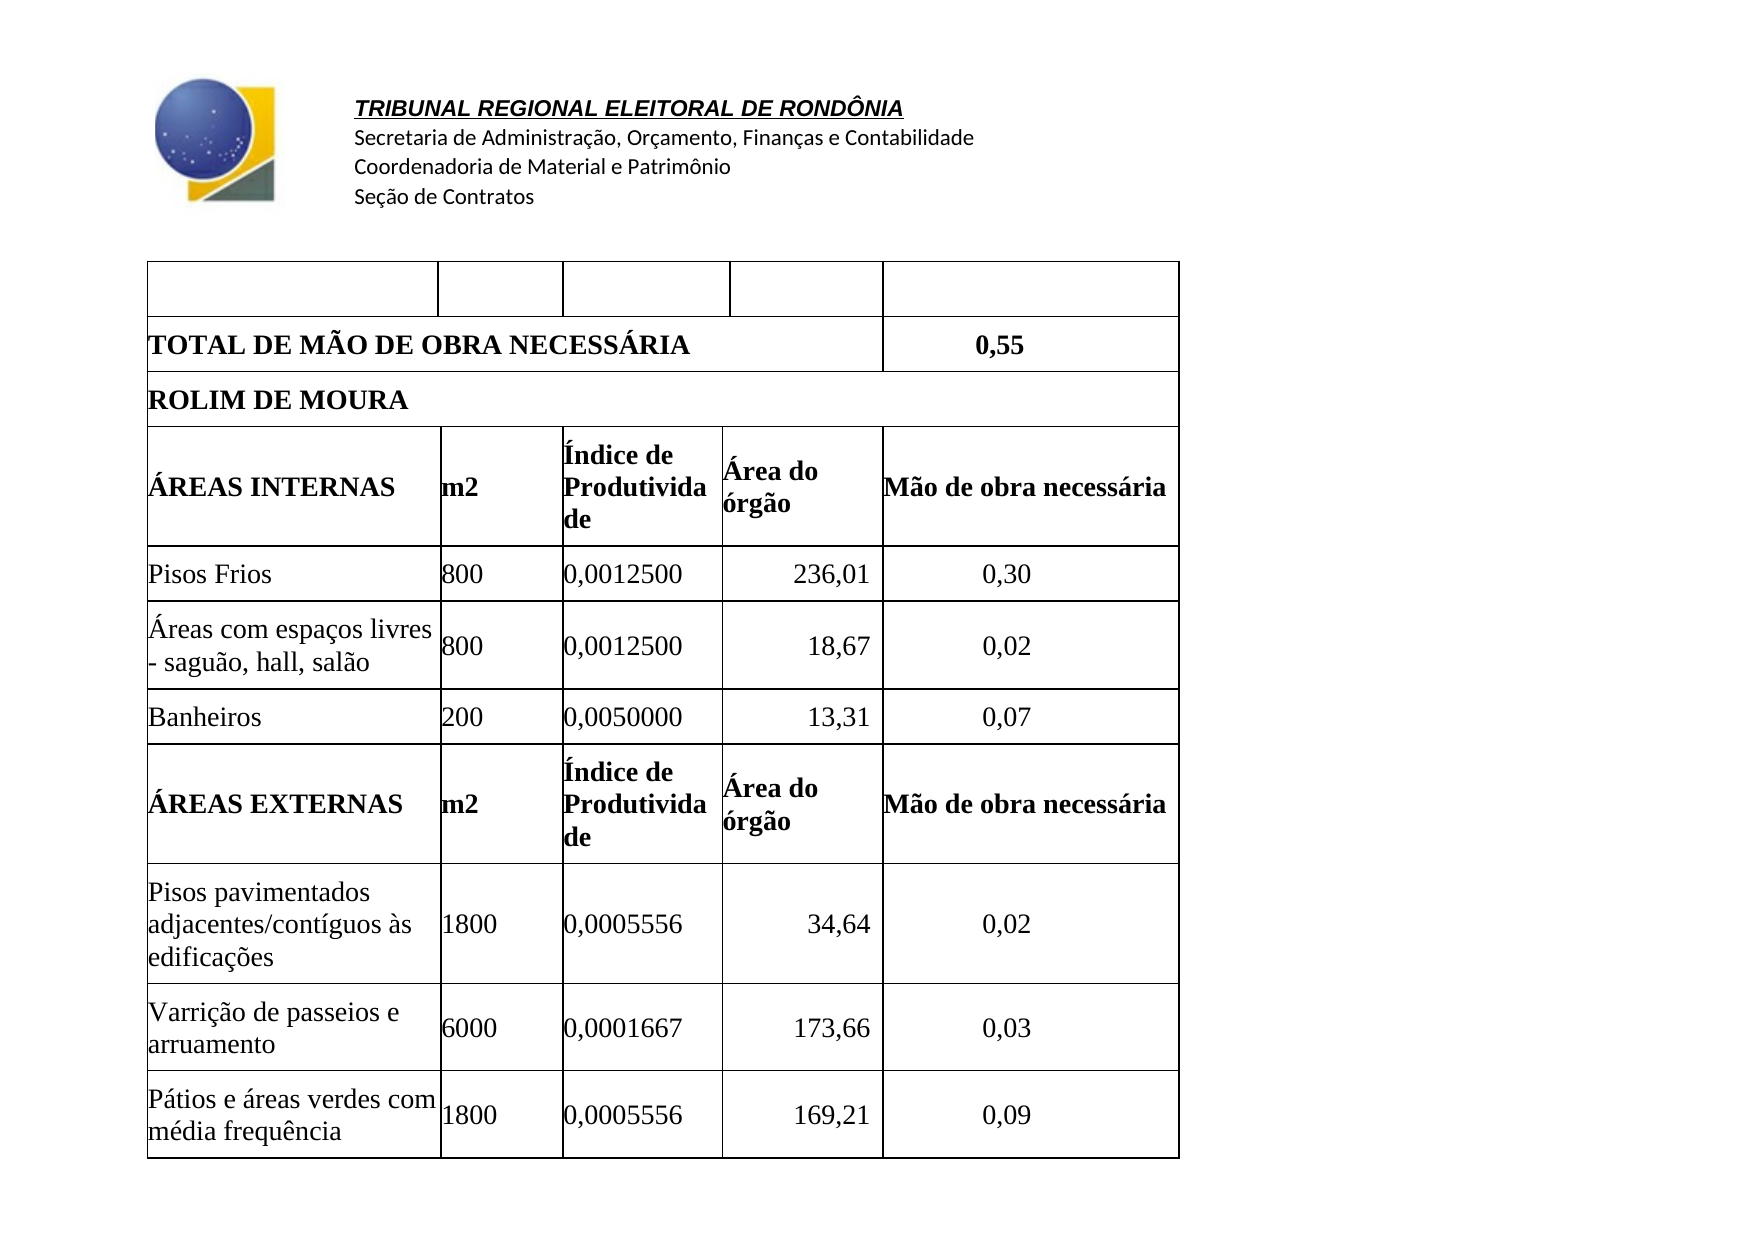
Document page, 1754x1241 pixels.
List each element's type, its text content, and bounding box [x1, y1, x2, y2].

table_cell m2 [442, 427, 562, 545]
table_cell 34,64 [723, 864, 882, 982]
table_cell Área do órgão [723, 427, 882, 545]
table_cell Área do órgão [723, 745, 882, 863]
table_cell 0,0050000 [564, 690, 722, 743]
table_cell ROLIM DE MOURA [148, 372, 1178, 426]
table_cell 6000 [442, 984, 562, 1070]
table_cell 0,02 [884, 602, 1178, 688]
table_cell [731, 262, 882, 316]
table_cell Pisos Frios [148, 547, 440, 600]
table_cell 0,07 [884, 690, 1178, 743]
table_cell 0,0012500 [564, 547, 722, 600]
table_cell 0,30 [884, 547, 1178, 600]
table_cell 200 [442, 690, 562, 743]
table_cell TOTAL DE MÃO DE OBRA NECESSÁRIA [148, 317, 882, 371]
table_cell 0,09 [884, 1071, 1178, 1157]
table_cell m2 [442, 745, 562, 863]
table_cell 0,02 [884, 864, 1178, 982]
table_cell Varrição de passeios e arruamento [148, 984, 440, 1070]
table_cell Mão de obra necessária [884, 427, 1178, 545]
table_cell 13,31 [723, 690, 882, 743]
table_cell Índice de Produtividade [564, 745, 722, 863]
table_cell 0,0005556 [564, 1071, 722, 1157]
table_cell 236,01 [723, 547, 882, 600]
table_cell 1800 [442, 1071, 562, 1157]
table_cell Banheiros [148, 690, 440, 743]
table_cell [439, 262, 562, 316]
table_cell 0,0012500 [564, 602, 722, 688]
table_cell 18,67 [723, 602, 882, 688]
table_cell 800 [442, 602, 562, 688]
table_cell ÁREAS INTERNAS [148, 427, 440, 545]
table_cell Pisos pavimentados adjacentes/contíguos às edificações [148, 864, 440, 982]
table_cell 0,03 [884, 984, 1178, 1070]
table_cell Mão de obra necessária [884, 745, 1178, 863]
table_cell 173,66 [723, 984, 882, 1070]
table_cell [148, 262, 437, 316]
table_cell [564, 262, 729, 316]
table_cell 1800 [442, 864, 562, 982]
table_cell [884, 262, 1178, 316]
table_cell Pátios e áreas verdes com média frequência [148, 1071, 440, 1157]
table_cell ÁREAS EXTERNAS [148, 745, 440, 863]
table_cell 0,55 [884, 317, 1178, 371]
table_cell Áreas com espaços livres - saguão, hall, salão [148, 602, 440, 688]
table_cell 0,0001667 [564, 984, 722, 1070]
table_cell 169,21 [723, 1071, 882, 1157]
table_cell 800 [442, 547, 562, 600]
table_cell Índice de Produtividade [564, 427, 722, 545]
table_cell 0,0005556 [564, 864, 722, 982]
